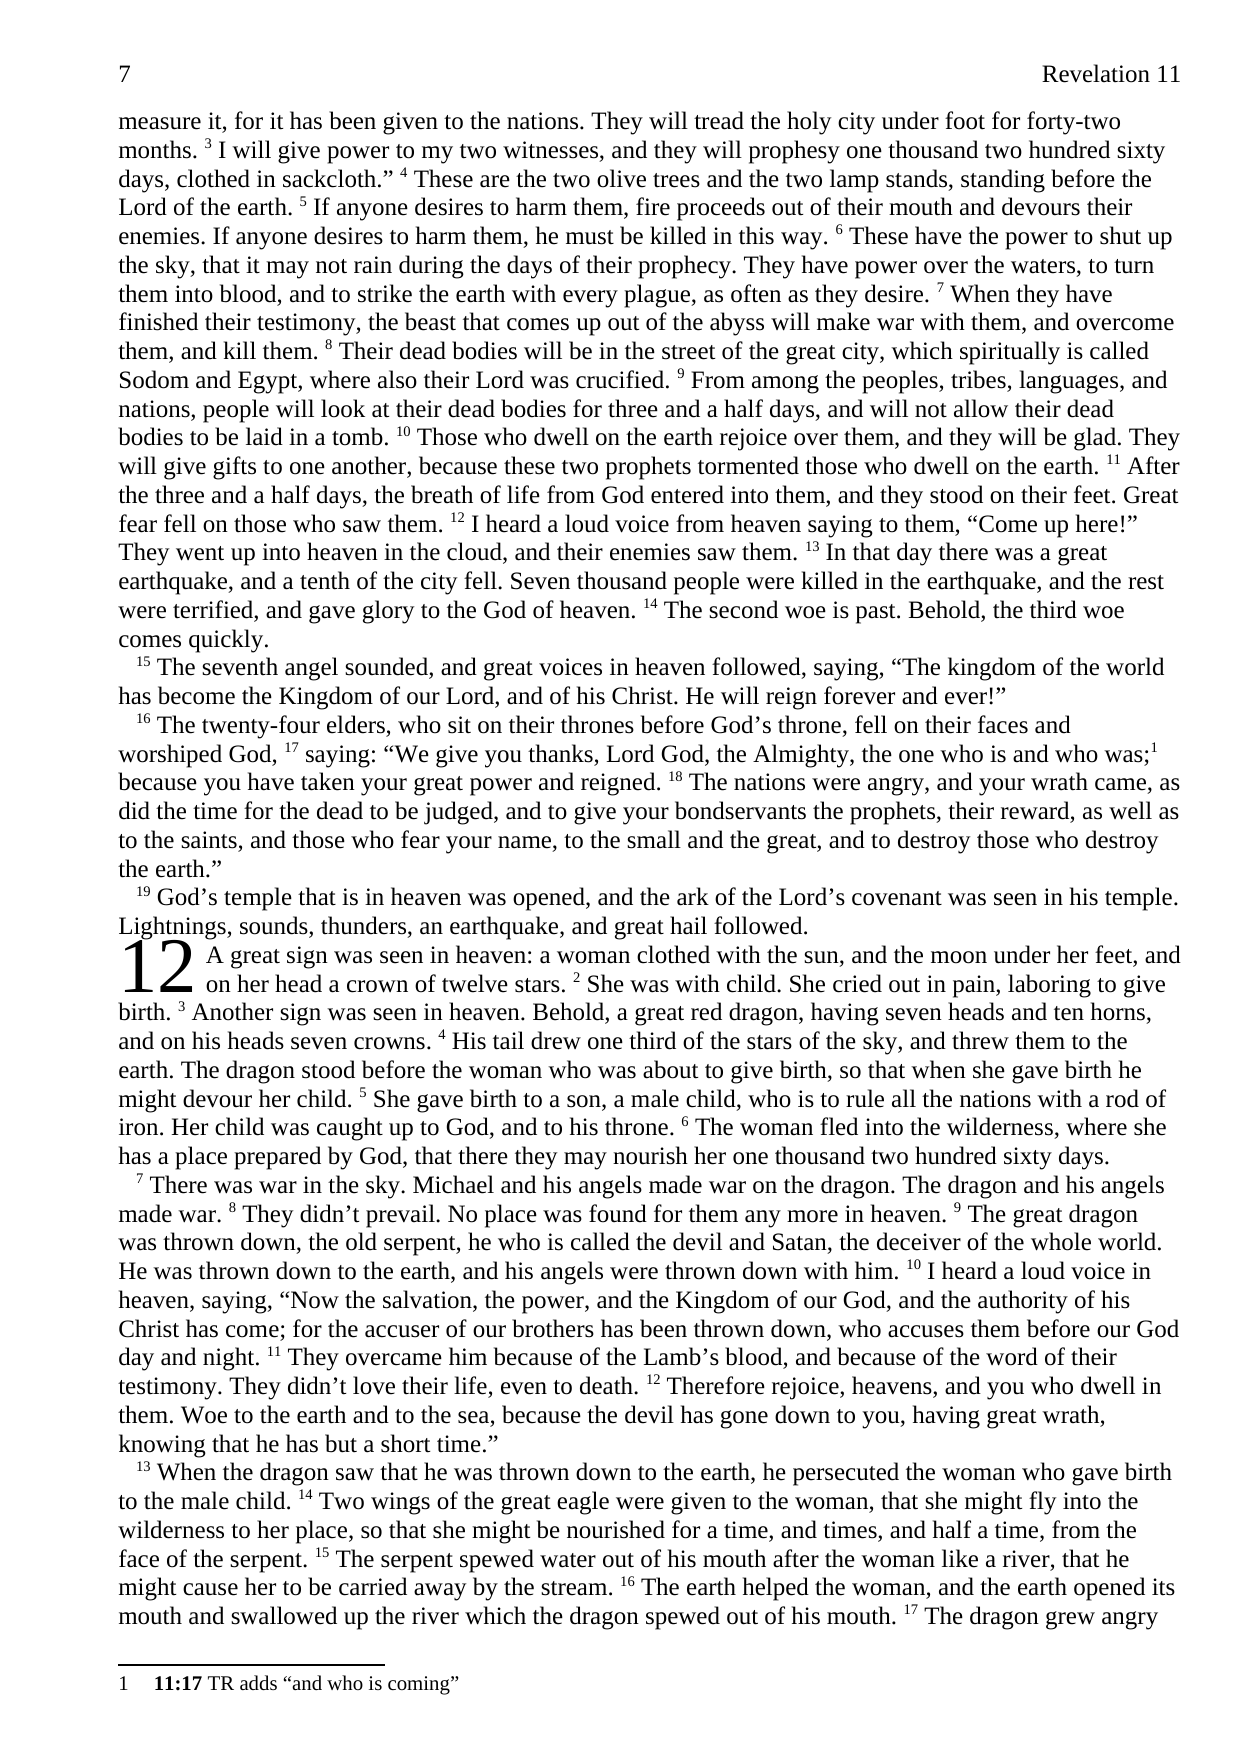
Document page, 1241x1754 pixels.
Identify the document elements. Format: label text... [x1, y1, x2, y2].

text 11:17 TR adds “and who is coming” [118, 1671, 1181, 1695]
text 13 When the dragon saw that he was thrown down to the earth, he persecuted the woman who gave birth to the male child. 14 Two wings of the great eagle were given to the woman, that she might fly into the wilderness to her place, so that she might be nourished for a time, and times, and half a time, from the face of the serpent. 15 The serpent spewed water out of his mouth after the woman like a river, that he might cause her to be carried away by the stream. 16 The earth helped the woman, and the earth opened its mouth and swallowed up the river which the dragon spewed out of his mouth. 17 The dragon grew angry [118, 1457, 1181, 1630]
text 11A reed like a rod was given to me. Someone said, “Rise, and measure God’s temple, and the altar, and those who worship in it. 2 Leave out the court which is outside of the temple, and don’t measure it, for it has been given to the nations. They will tread the holy city under foot for forty-two months. 3 I will give power to my two witnesses, and they will prophesy one thousand two hundred sixty days, clothed in sackcloth.” 4 These are the two olive trees and the two lamp stands, standing before the Lord of the earth. 5 If anyone desires to harm them, fire proceeds out of their mouth and devours their enemies. If anyone desires to harm them, he must be killed in this way. 6 These have the power to shut up the sky, that it may not rain during the days of their prophecy. They have power over the waters, to turn them into blood, and to strike the earth with every plague, as often as they desire. 7 When they have finished their testimony, the beast that comes up out of the abyss will make war with them, and overcome them, and kill them. 8 Their dead bodies will be in the street of the great city, which spiritually is called Sodom and Egypt, where also their Lord was crucified. 9 From among the peoples, tribes, languages, and nations, people will look at their dead bodies for three and a half days, and will not allow their dead bodies to be laid in a tomb. 10 Those who dwell on the earth rejoice over them, and they will be glad. They will give gifts to one another, because these two prophets tormented those who dwell on the earth. 11 After the three and a half days, the breath of life from God entered into them, and they stood on their feet. Great fear fell on those who saw them. 12 I heard a loud voice from heaven saying to them, “Come up here!” They went up into heaven in the cloud, and their enemies saw them. 13 In that day there was a great earthquake, and a tenth of the city fell. Seven thousand people were killed in the earthquake, and the rest were terrified, and gave glory to the God of heaven. 14 The second woe is past. Behold, the third woe comes quickly. [118, 106, 1181, 652]
text 7 There was war in the sky. Michael and his angels made war on the dragon. The dragon and his angels made war. 8 They didn’t prevail. No place was found for them any more in heaven. 9 The great dragon was thrown down, the old serpent, he who is called the devil and Satan, the deceiver of the whole world. He was thrown down to the earth, and his angels were thrown down with him. 10 I heard a loud voice in heaven, saying, “Now the salvation, the power, and the Kingdom of our God, and the authority of his Christ has come; for the accuser of our brothers has been thrown down, who accuses them before our God day and night. 11 They overcame him because of the Lamb’s blood, and because of the word of their testimony. They didn’t love their life, even to death. 12 Therefore rejoice, heavens, and you who dwell in them. Woe to the earth and to the sea, because the devil has gone down to you, having great wrath, knowing that he has but a short time.” [118, 1170, 1181, 1457]
text 12A great sign was seen in heaven: a woman clothed with the sun, and the moon under her feet, and on her head a crown of twelve stars. 2 She was with child. She cried out in pain, laboring to give birth. 3 Another sign was seen in heaven. Behold, a great red dragon, having seven heads and ten horns, and on his heads seven crowns. 4 His tail drew one third of the stars of the sky, and threw them to the earth. The dragon stood before the woman who was about to give birth, so that when she gave birth he might devour her child. 5 She gave birth to a son, a male child, who is to rule all the nations with a rod of iron. Her child was caught up to God, and to his throne. 6 The woman fled into the wilderness, where she has a place prepared by God, that there they may nourish her one thousand two hundred sixty days. [118, 940, 1181, 1170]
text 15 The seventh angel sounded, and great voices in heaven followed, saying, “The kingdom of the world has become the Kingdom of our Lord, and of his Christ. He will reign forever and ever!” [118, 652, 1181, 710]
text 19 God’s temple that is in heaven was opened, and the ark of the Lord’s covenant was seen in his temple. Lightnings, sounds, thunders, an earthquake, and great hail followed. [118, 882, 1181, 940]
text 16 The twenty-four elders, who sit on their thrones before God’s throne, fell on their faces and worshiped God, 17 saying: “We give you thanks, Lord God, the Almighty, the one who is and who was; because you have taken your great power and reigned. 18 The nations were angry, and your wrath came, as did the time for the dead to be judged, and to give your bondservants the prophets, their reward, as well as to the saints, and those who fear your name, to the small and the great, and to destroy those who destroy the earth.” [118, 710, 1181, 882]
